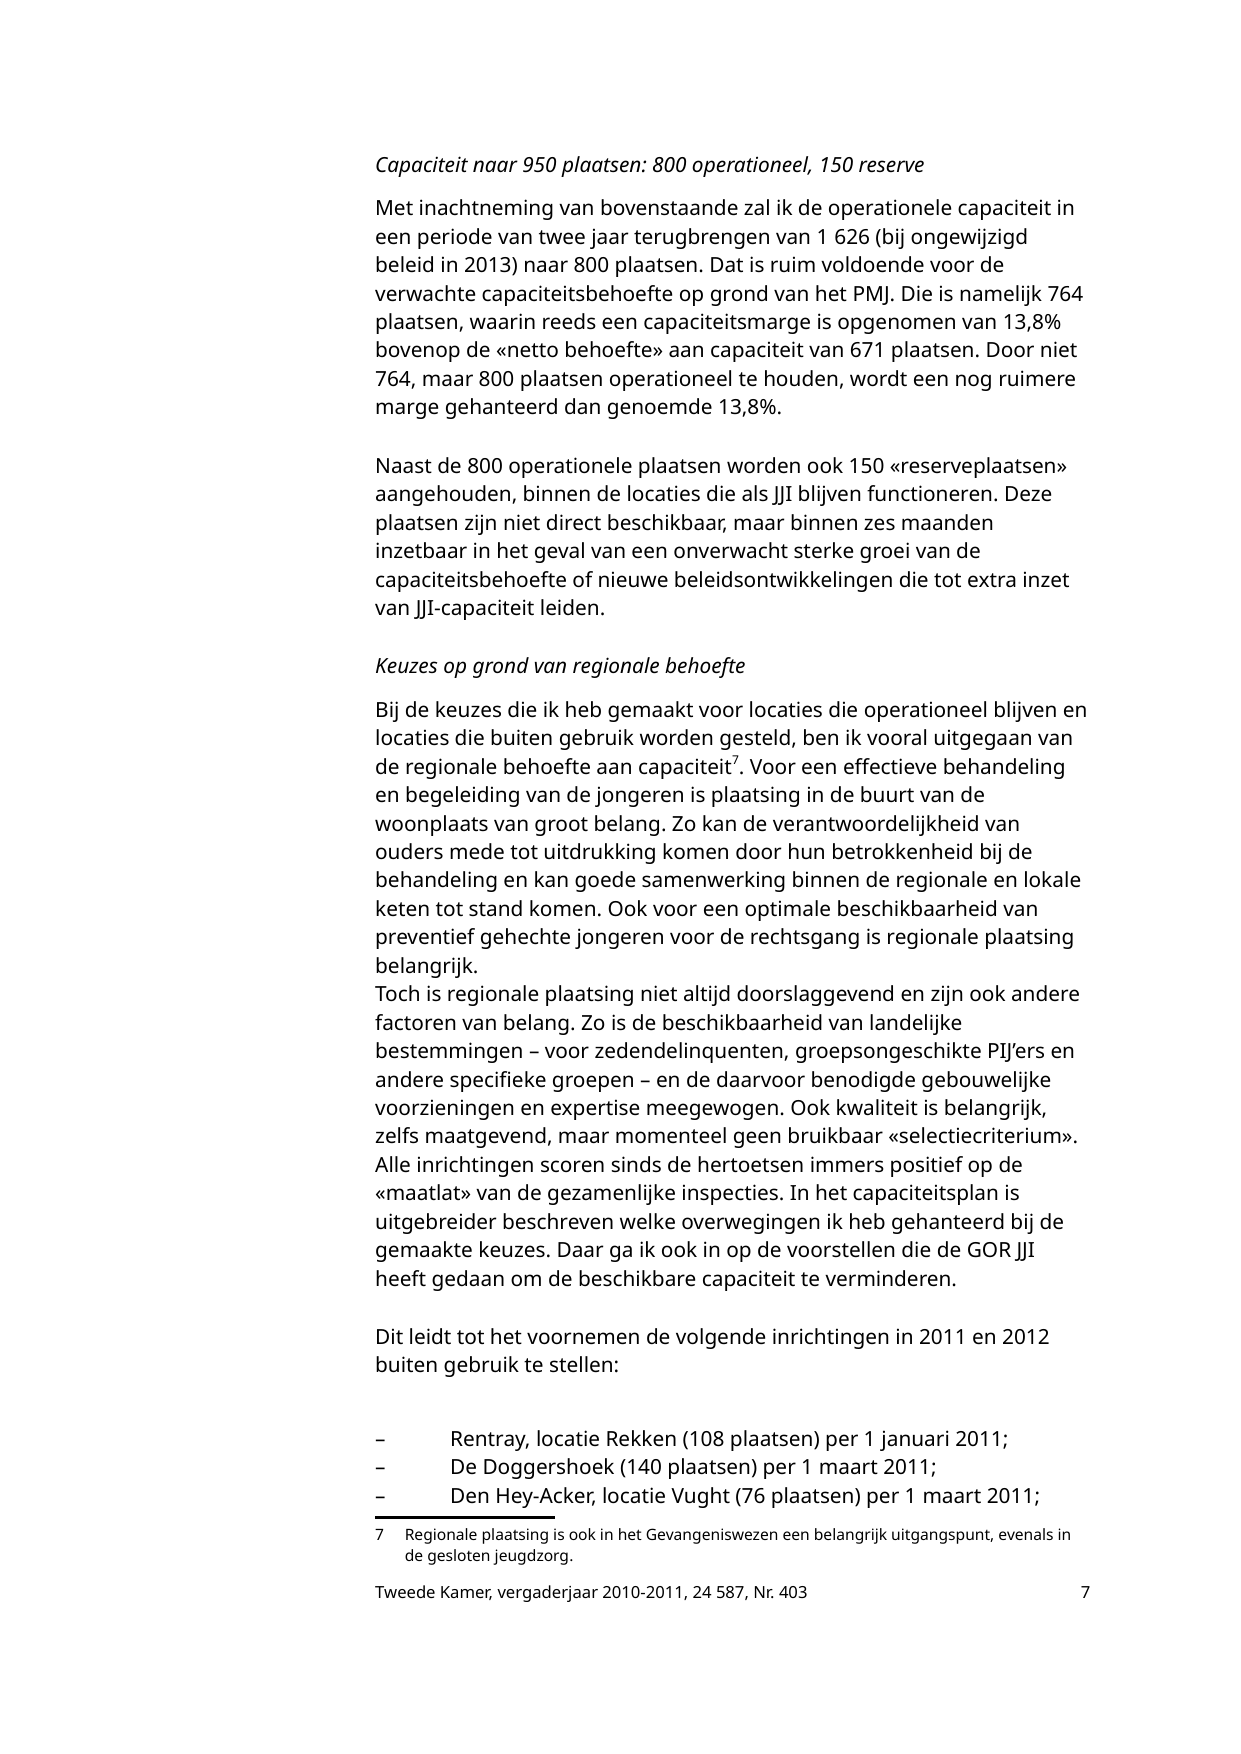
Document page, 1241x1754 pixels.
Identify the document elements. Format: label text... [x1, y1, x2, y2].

text Toch is regionale plaatsing niet altijd doorslaggevend en zijn ook andere factoren van belang. Zo is de beschikbaarheid van landelijke bestemmingen – voor zedendelinquenten, groepsongeschikte PIJ’ers en andere specifieke groepen – en de daarvoor benodigde gebouwelijke voorzieningen en expertise meegewogen. Ook kwaliteit is belangrijk, zelfs maatgevend, maar momenteel geen bruikbaar «selectiecriterium». Alle inrichtingen scoren sinds de hertoetsen immers positief op de «maatlat» van de gezamenlijke inspecties. In het capaciteitsplan is uitgebreider beschreven welke overwegingen ik heb gehanteerd bij de gemaakte keuzes. Daar ga ik ook in op de voorstellen die de GOR JJI heeft gedaan om de beschikbare capaciteit te verminderen. [375, 1180, 1090, 1493]
text Een in de tijd gefaseerde afbouw van capaciteit geeft ten slotte de ruimte om medewerkers die boventallig raken, optimaal «van werk naar werk» te begeleiden, om alles in het werk te stellen om de ervaring en expertise van medewerkers elders te kunnen benutten. De ambitie daarbij is om medewerkers zoveel mogelijk in te zetten binnen het brede domein van justitie en jeugdzorg, al dan niet op tijdelijke basis. [375, 150, 1090, 321]
text Naast de 800 operationele plaatsen worden ook 150 «reserveplaatsen» aangehouden, binnen de locaties die als JJI blijven functioneren. Deze plaatsen zijn niet direct beschikbaar, maar binnen zes maanden inzetbaar in het geval van een onverwacht sterke groei van de capaciteitsbehoefte of nieuwe beleidsontwikkelingen die tot extra inzet van JJI-capaciteit leiden. [375, 652, 1090, 822]
text Keuzes op grond van regionale behoefte [375, 852, 1090, 881]
text Regionale plaatsing is ook in het Gevangeniswezen een belangrijk uitgangspunt, evenals in de gesloten jeugdzorg. [375, 1509, 1090, 1566]
text Bij de keuzes die ik heb gemaakt voor locaties die operationeel blijven en locaties die buiten gebruik worden gesteld, ben ik vooral uitgegaan van de regionale behoefte aan capaciteit. Voor een effectieve behandeling en begeleiding van de jongeren is plaatsing in de buurt van de woonplaats van groot belang. Zo kan de verantwoordelijkheid van ouders mede tot uitdrukking komen door hun betrokkenheid bij de behandeling en kan goede samenwerking binnen de regionale en lokale keten tot stand komen. Ook voor een optimale beschikbaarheid van preventief gehechte jongeren voor de rechtsgang is regionale plaatsing belangrijk. [375, 896, 1090, 1180]
text Capaciteit naar 950 plaatsen: 800 operationeel, 150 reserve [375, 351, 1090, 379]
text Met inachtneming van bovenstaande zal ik de operationele capaciteit in een periode van twee jaar terugbrengen van 1 626 (bij ongewijzigd beleid in 2013) naar 800 plaatsen. Dat is ruim voldoende voor de verwachte capaciteitsbehoefte op grond van het PMJ. Die is namelijk 764 plaatsen, waarin reeds een capaciteitsmarge is opgenomen van 13,8% bovenop de «netto behoefte» aan capaciteit van 671 plaatsen. Door niet 764, maar 800 plaatsen operationeel te houden, wordt een nog ruimere marge gehanteerd dan genoemde 13,8%. [375, 394, 1090, 622]
